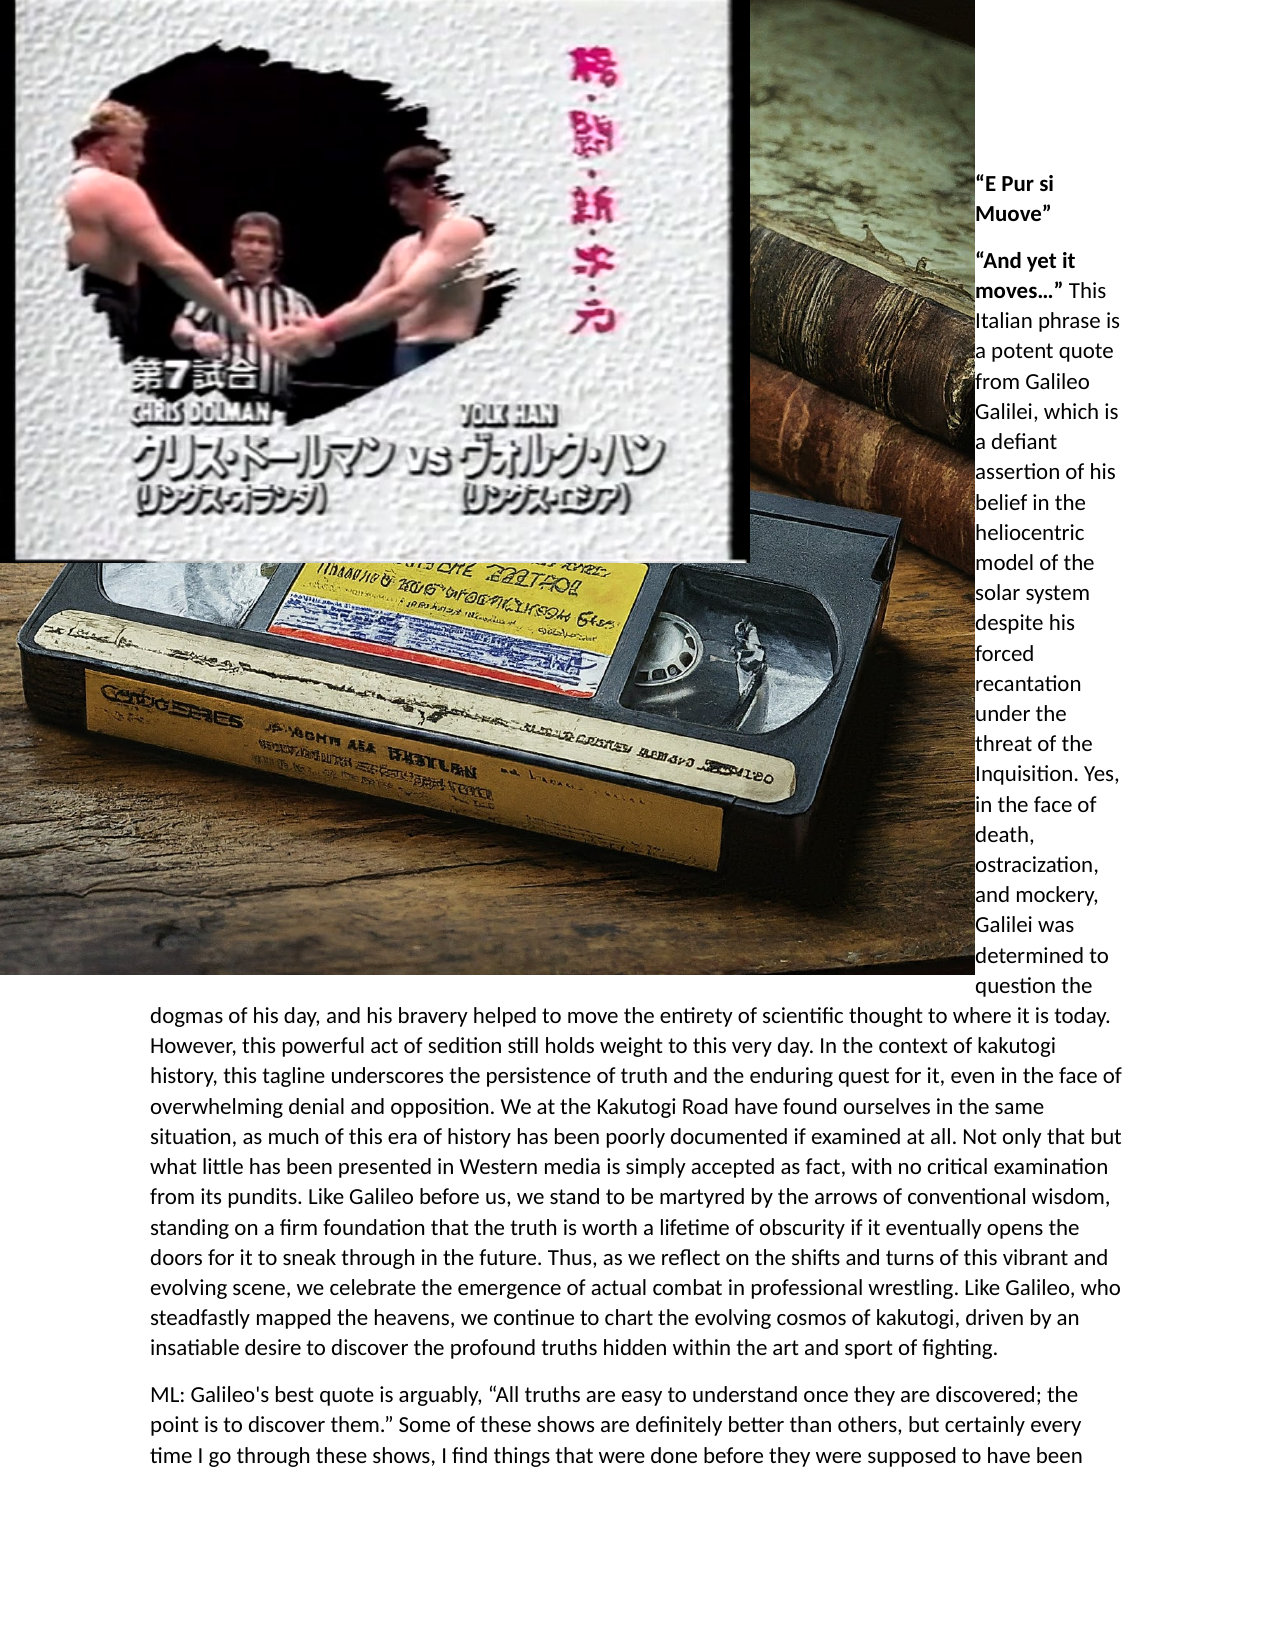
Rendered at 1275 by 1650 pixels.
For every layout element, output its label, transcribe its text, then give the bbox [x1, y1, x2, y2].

text “E Pur si Muove” [975, 169, 1125, 227]
text ML: Galileo's best quote is arguably, “All truths are easy to understand once they are discovered; the point is to discover them.” Some of these shows are definitely better than others, but certainly every time I go through these shows, I find things that were done before they were supposed to have been [150, 1380, 1125, 1469]
text “And yet it moves…” This Italian phrase is a potent quote from Galileo Galilei, which is a defiant assertion of his belief in the heliocentric model of the solar system despite his forced recantation under the threat of the Inquisition. Yes, in the face of death, ostracization, and mockery, Galilei was determined to question the dogmas of his day, and his bravery helped to move the entirety of scientific thought to where it is today. However, this powerful act of sedition still holds weight to this very day. In the context of kakutogi history, this tagline underscores the persistence of truth and the enduring quest for it, even in the face of overwhelming denial and opposition. We at the Kakutogi Road have found ourselves in the same situation, as much of this era of history has been poorly documented if examined at all. Not only that but what little has been presented in Western media is simply accepted as fact, with no critical examination from its pundits. Like Galileo before us, we stand to be martyred by the arrows of conventional wisdom, standing on a firm foundation that the truth is worth a lifetime of obscurity if it eventually opens the doors for it to sneak through in the future. Thus, as we reflect on the shifts and turns of this vibrant and evolving scene, we celebrate the emergence of actual combat in professional wrestling. Like Galileo, who steadfastly mapped the heavens, we continue to chart the evolving cosmos of kakutogi, driven by an insatiable desire to discover the profound truths hidden within the art and sport of fighting. [150, 246, 1125, 1362]
picture [0, 0, 975, 975]
